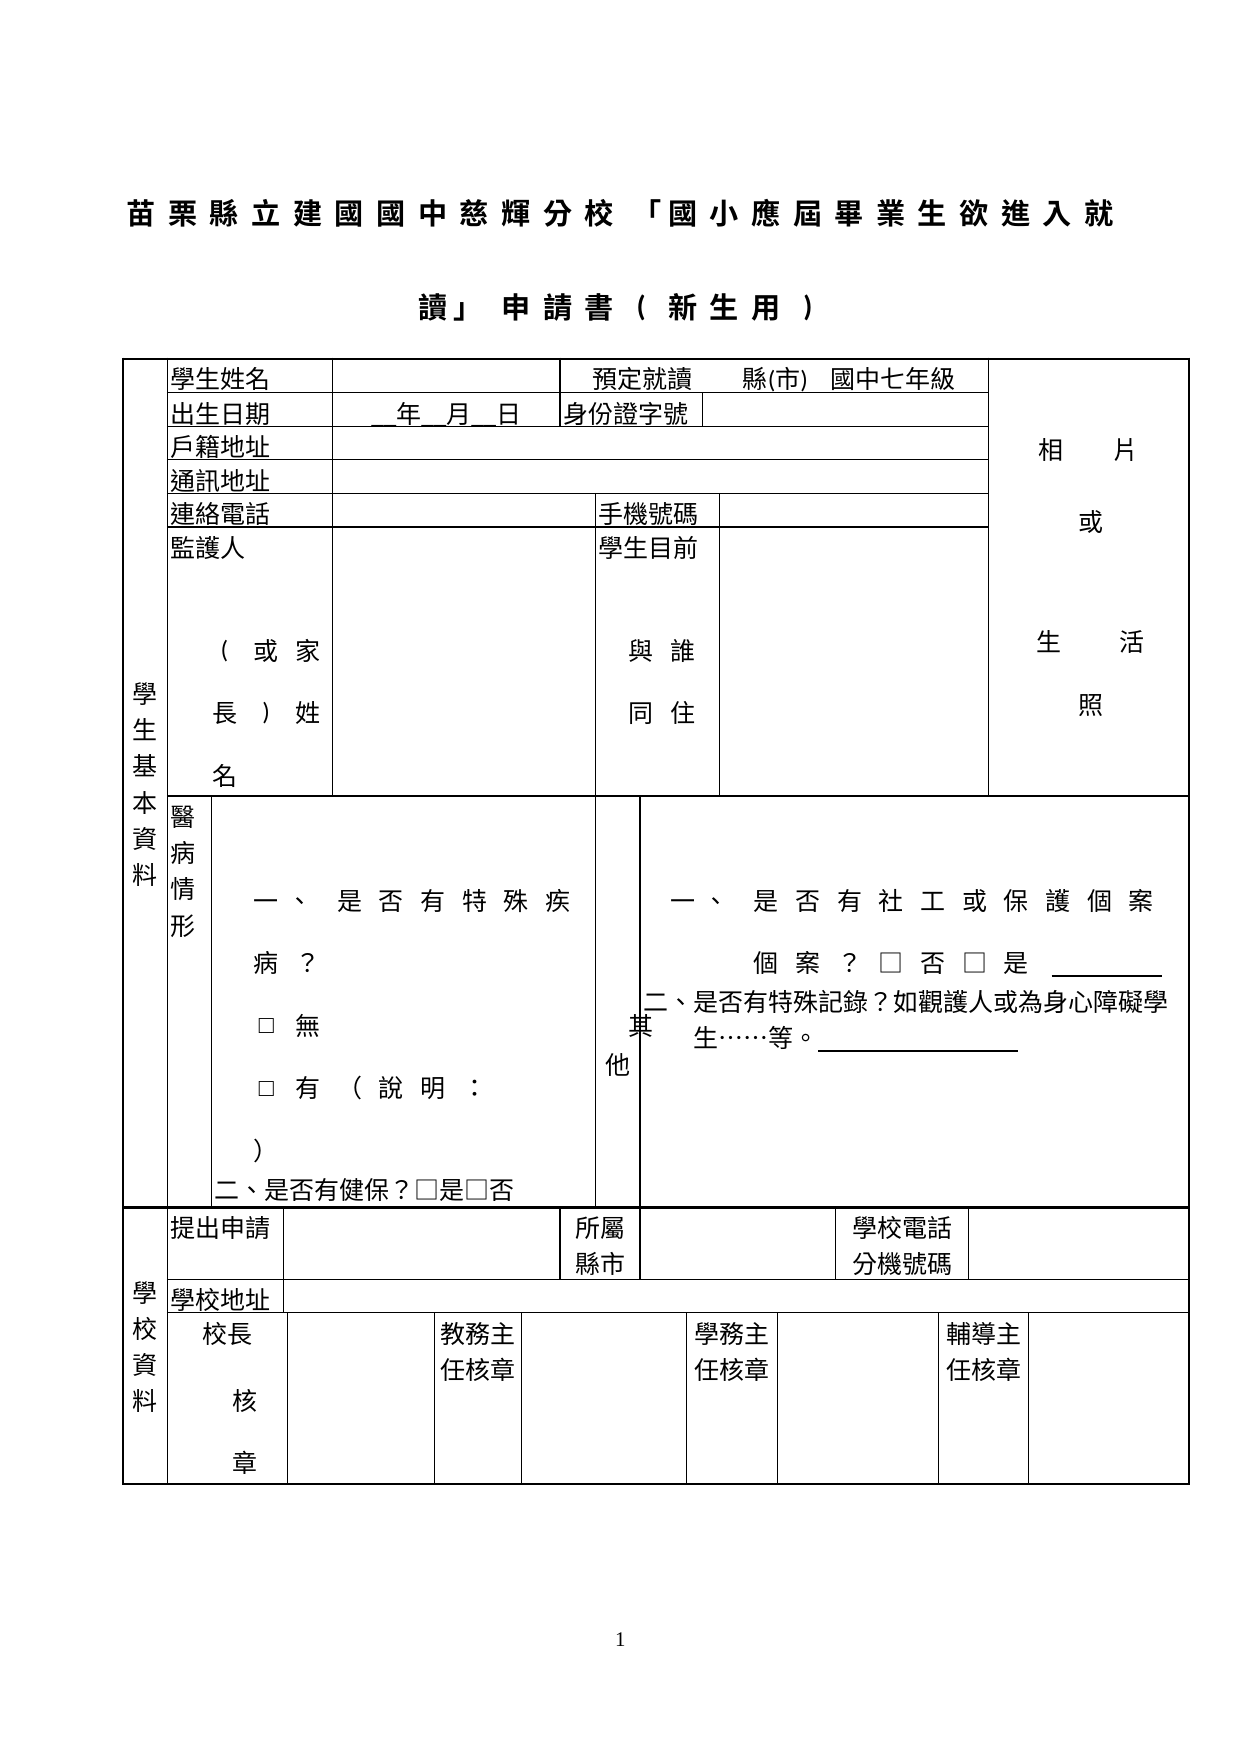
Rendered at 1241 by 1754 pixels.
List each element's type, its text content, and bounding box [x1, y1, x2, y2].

table_cell [333, 494, 595, 526]
table_cell 身份證字號 [561, 393, 702, 426]
table_cell [720, 494, 988, 526]
table_cell 出生日期 [168, 393, 332, 426]
table_cell 一、是否有特殊疾病？ □無 □有（說明： ） 二、是否有健保？□是□否 [212, 797, 595, 1206]
table_header 相 片 或 生 活 照 [989, 360, 1188, 795]
table_cell __年__月__日 [333, 393, 559, 426]
table_header [333, 360, 559, 392]
table_cell [641, 1209, 835, 1279]
table_cell [333, 460, 988, 493]
table_cell 學校地址 [168, 1280, 283, 1312]
table_cell [284, 1209, 559, 1279]
table_cell 其 他 [596, 797, 639, 1206]
table_cell 手機號碼 [596, 494, 719, 526]
table_cell 所屬縣市 [561, 1209, 639, 1279]
table_header 預定就讀 縣(市) 國中七年級 [561, 360, 988, 392]
table_cell [333, 528, 595, 795]
table_cell [522, 1313, 686, 1483]
table_cell [288, 1313, 434, 1483]
table_cell [969, 1209, 1188, 1279]
table_cell 學校電話 分機號碼 [836, 1209, 968, 1279]
table_header 學生姓名 [168, 360, 332, 392]
table_cell [333, 427, 988, 459]
table_cell 戶籍地址 [168, 427, 332, 459]
table_cell 輔導主任核章 [939, 1313, 1028, 1483]
table_cell [703, 393, 988, 426]
table_cell 學生目前 與誰同住 [596, 528, 719, 795]
text 苗栗縣立建國國中慈輝分校「國小應屆畢業生欲進入就讀」申請書(新生用) [120, 170, 1120, 358]
table_cell 監護人 (或家長)姓名 [168, 528, 332, 795]
table_cell 教務主任核章 [435, 1313, 521, 1483]
table_cell 校長 核章 [168, 1313, 287, 1483]
table_cell [778, 1313, 938, 1483]
table_cell 提出申請 學校校名 [168, 1209, 283, 1279]
table_cell 通訊地址 [168, 460, 332, 493]
table_cell 連絡電話 [168, 494, 332, 526]
table_cell 學務主任核章 [687, 1313, 777, 1483]
table_cell [284, 1280, 1188, 1312]
table_cell 一、是否有社工或保護個案 個案？□否□是 二、是否有特殊記錄？如觀護人或為身心障礙學生……等。 [641, 797, 1188, 1206]
table_cell [1029, 1313, 1188, 1483]
table_cell 學校資料 [124, 1209, 167, 1483]
table_cell [720, 528, 988, 795]
table_header 學生基本資料 [124, 360, 167, 1206]
table_cell 醫 病 情 形 [168, 797, 211, 1206]
